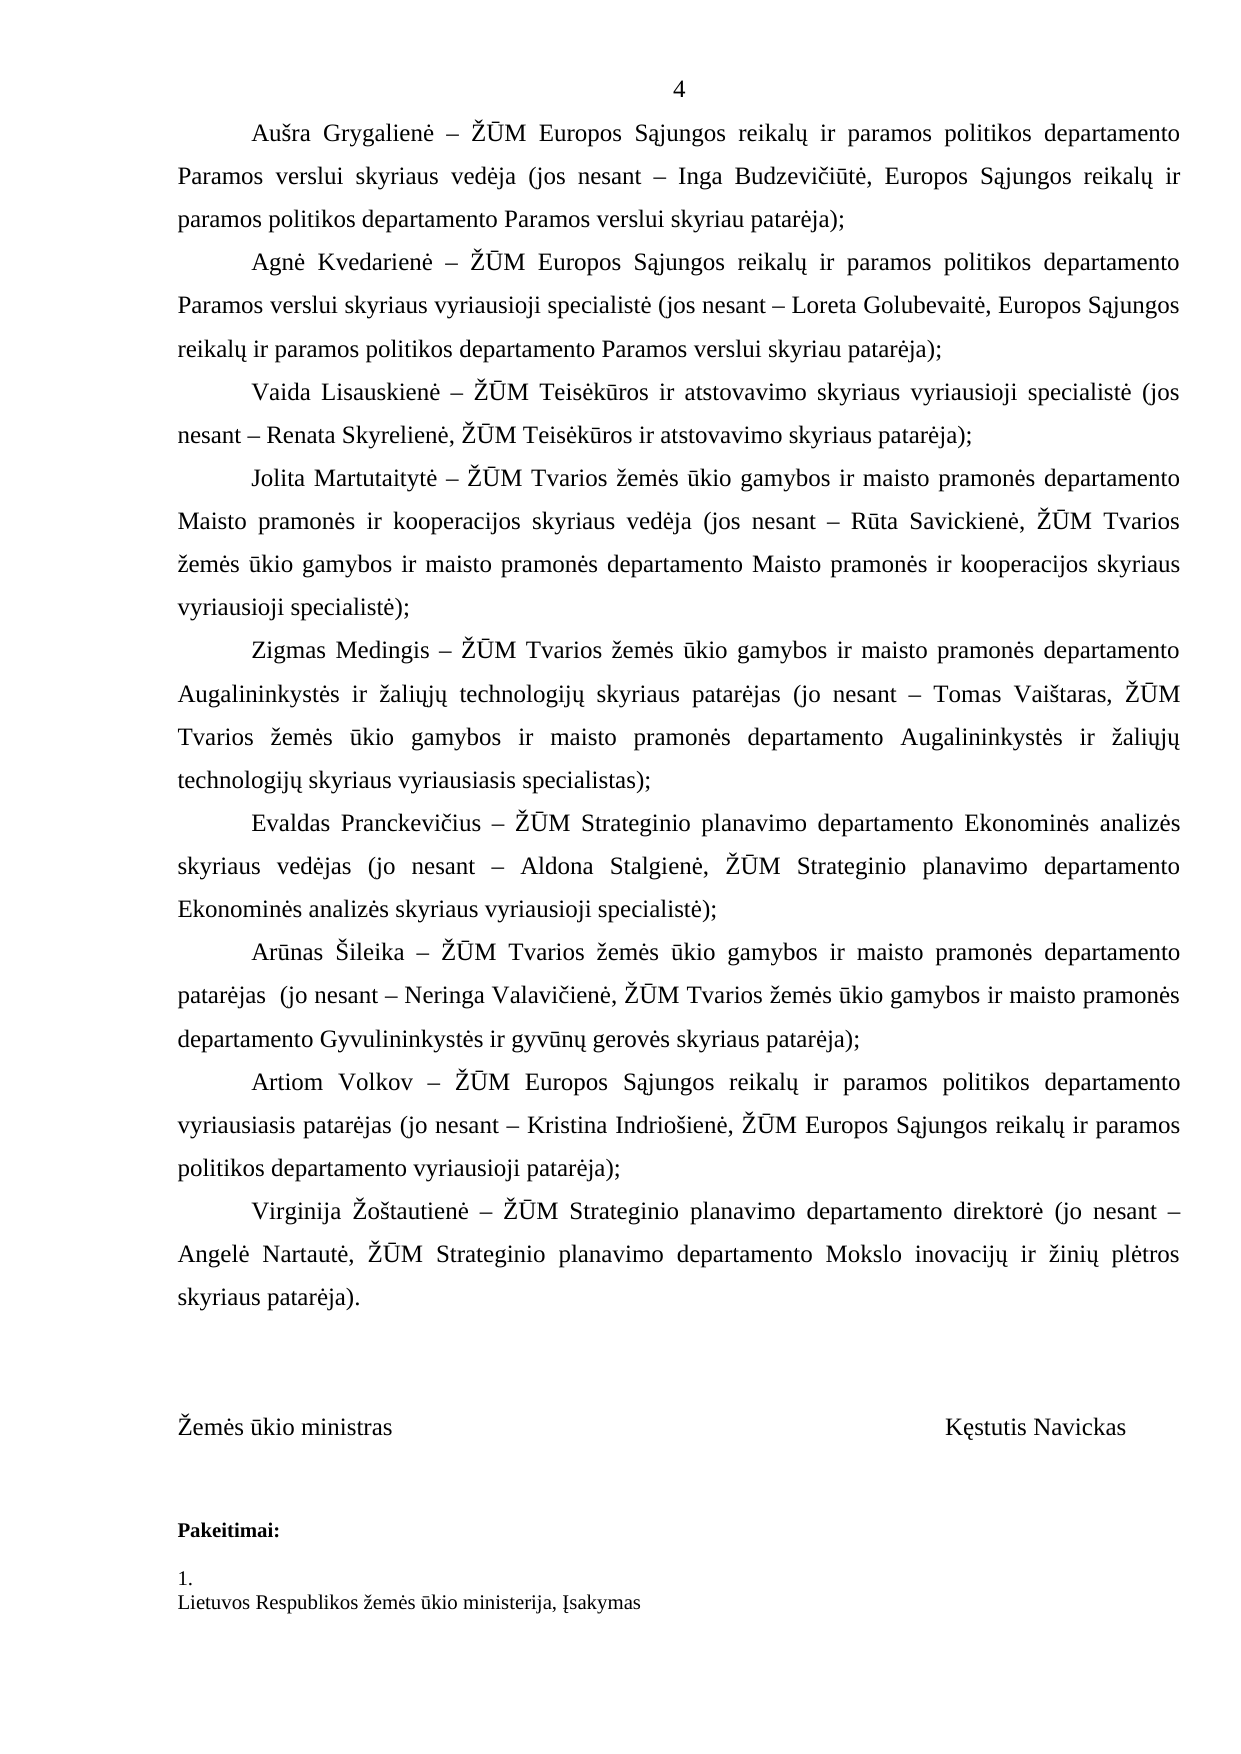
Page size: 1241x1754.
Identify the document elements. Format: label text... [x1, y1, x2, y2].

text Virginija Žoštautienė – ŽŪM Strateginio planavimo departamento direktorė (jo nesant –Angelė Nartautė, ŽŪM Strateginio planavimo departamento Mokslo inovacijų ir žinių plėtros skyriaus patarėja). [177, 1196, 1181, 1311]
text Vaida Lisauskienė – ŽŪM Teisėkūros ir atstovavimo skyriaus vyriausioji specialistė (jos nesant – Renata Skyrelienė, ŽŪM Teisėkūros ir atstovavimo skyriaus patarėja); [177, 377, 1181, 449]
text Pakeitimai: [177, 1517, 1181, 1542]
text Jolita Martutaitytė – ŽŪM Tvarios žemės ūkio gamybos ir maisto pramonės departamento Maisto pramonės ir kooperacijos skyriaus vedėja (jos nesant – Rūta Savickienė, ŽŪM Tvarios žemės ūkio gamybos ir maisto pramonės departamento Maisto pramonės ir kooperacijos skyriaus vyriausioji specialistė); [177, 463, 1181, 621]
text Zigmas Medingis – ŽŪM Tvarios žemės ūkio gamybos ir maisto pramonės departamento Augalininkystės ir žaliųjų technologijų skyriaus patarėjas (jo nesant – Tomas Vaištaras, ŽŪM Tvarios žemės ūkio gamybos ir maisto pramonės departamento Augalininkystės ir žaliųjų technologijų skyriaus vyriausiasis specialistas); [177, 636, 1181, 794]
text Evaldas Pranckevičius – ŽŪM Strateginio planavimo departamento Ekonominės analizės skyriaus vedėjas (jo nesant – Aldona Stalgienė, ŽŪM Strateginio planavimo departamento Ekonominės analizės skyriaus vyriausioji specialistė); [177, 808, 1181, 923]
text Lietuvos Respublikos žemės ūkio ministerija, Įsakymas [177, 1590, 1181, 1614]
text 1. [177, 1566, 1181, 1590]
text Artiom Volkov – ŽŪM Europos Sąjungos reikalų ir paramos politikos departamento vyriausiasis patarėjas (jo nesant – Kristina Indriošienė, ŽŪM Europos Sąjungos reikalų ir paramos politikos departamento vyriausioji patarėja); [177, 1067, 1181, 1182]
text Aušra Grygalienė – ŽŪM Europos Sąjungos reikalų ir paramos politikos departamento Paramos verslui skyriaus vedėja (jos nesant – Inga Budzevičiūtė, Europos Sąjungos reikalų ir paramos politikos departamento Paramos verslui skyriau patarėja); [177, 118, 1181, 233]
text Žemės ūkio ministras Kęstutis Navickas [177, 1412, 1181, 1441]
text Agnė Kvedarienė – ŽŪM Europos Sąjungos reikalų ir paramos politikos departamento Paramos verslui skyriaus vyriausioji specialistė (jos nesant – Loreta Golubevaitė, Europos Sąjungos reikalų ir paramos politikos departamento Paramos verslui skyriau patarėja); [177, 247, 1181, 362]
text Arūnas Šileika – ŽŪM Tvarios žemės ūkio gamybos ir maisto pramonės departamento patarėjas (jo nesant – Neringa Valavičienė, ŽŪM Tvarios žemės ūkio gamybos ir maisto pramonės departamento Gyvulininkystės ir gyvūnų gerovės skyriaus patarėja); [177, 937, 1181, 1052]
